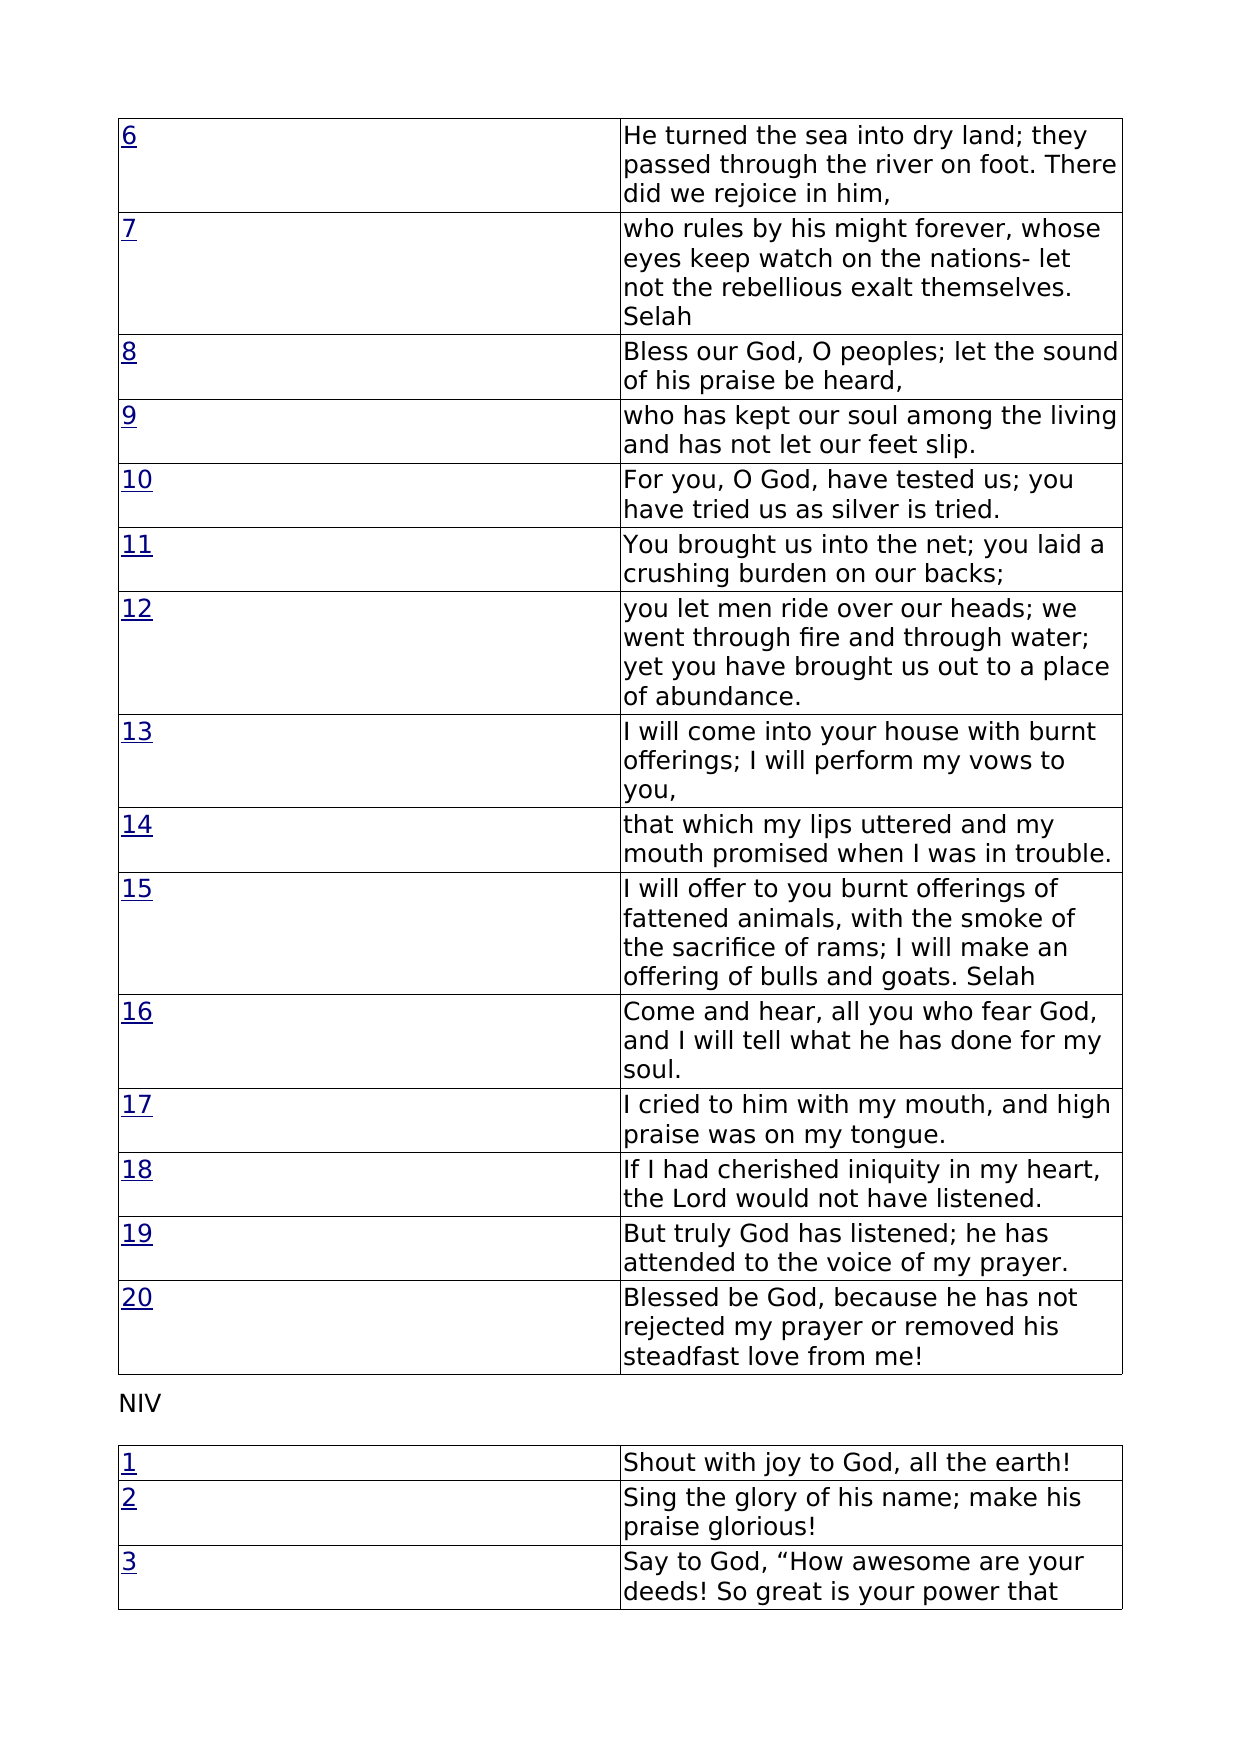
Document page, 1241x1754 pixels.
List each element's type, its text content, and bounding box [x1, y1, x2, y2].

table_cell who has kept our soul among the living and has not let our feet slip. [621, 400, 1122, 463]
table_cell But truly God has listened; he has attended to the voice of my prayer. [621, 1217, 1122, 1280]
table_cell 16 [119, 995, 620, 1088]
table_cell Say to God, “How awesome are your deeds! So great is your power that [621, 1546, 1122, 1609]
table_cell that which my lips uttered and my mouth promised when I was in trouble. [621, 808, 1122, 872]
table_cell 14 [119, 808, 620, 872]
table_cell I cried to him with my mouth, and high praise was on my tongue. [621, 1089, 1122, 1152]
table_cell I will come into your house with burnt offerings; I will perform my vows to you, [621, 715, 1122, 807]
table_cell 13 [119, 715, 620, 807]
table_cell He turned the sea into dry land; they passed through the river on foot. There did we rejoice in him, [621, 119, 1122, 212]
table_cell 20 [119, 1281, 620, 1374]
table_cell You brought us into the net; you laid a crushing burden on our backs; [621, 528, 1122, 591]
table_cell 8 [119, 335, 620, 398]
table_cell 7 [119, 213, 620, 334]
table_header 1 [119, 1446, 620, 1480]
table_cell For you, O God, have tested us; you have tried us as silver is tried. [621, 464, 1122, 527]
table_cell Sing the glory of his name; make his praise glorious! [621, 1481, 1122, 1544]
table_cell 12 [119, 592, 620, 714]
table_cell If I had cherished iniquity in my heart, the Lord would not have listened. [621, 1153, 1122, 1216]
table_cell you let men ride over our heads; we went through fire and through water; yet you have brought us out to a place of abundance. [621, 592, 1122, 714]
table_cell Blessed be God, because he has not rejected my prayer or removed his steadfast love from me! [621, 1281, 1122, 1374]
table_cell Come and hear, all you who fear God, and I will tell what he has done for my soul. [621, 995, 1122, 1088]
text NIV [118, 1389, 1122, 1418]
table_cell 6 [119, 119, 620, 212]
table_cell 10 [119, 464, 620, 527]
table_cell I will offer to you burnt offerings of fattened animals, with the smoke of the sacrifice of rams; I will make an offering of bulls and goats. Selah [621, 873, 1122, 994]
table_cell 15 [119, 873, 620, 994]
table_cell 3 [119, 1546, 620, 1609]
table_cell 9 [119, 400, 620, 463]
table_cell 18 [119, 1153, 620, 1216]
table_header Shout with joy to God, all the earth! [621, 1446, 1122, 1480]
table_cell who rules by his might forever, whose eyes keep watch on the nations- let not the rebellious exalt themselves. Selah [621, 213, 1122, 334]
table_cell 11 [119, 528, 620, 591]
table_cell 2 [119, 1481, 620, 1544]
table_cell 19 [119, 1217, 620, 1280]
table_cell Bless our God, O peoples; let the sound of his praise be heard, [621, 335, 1122, 398]
table_cell 17 [119, 1089, 620, 1152]
